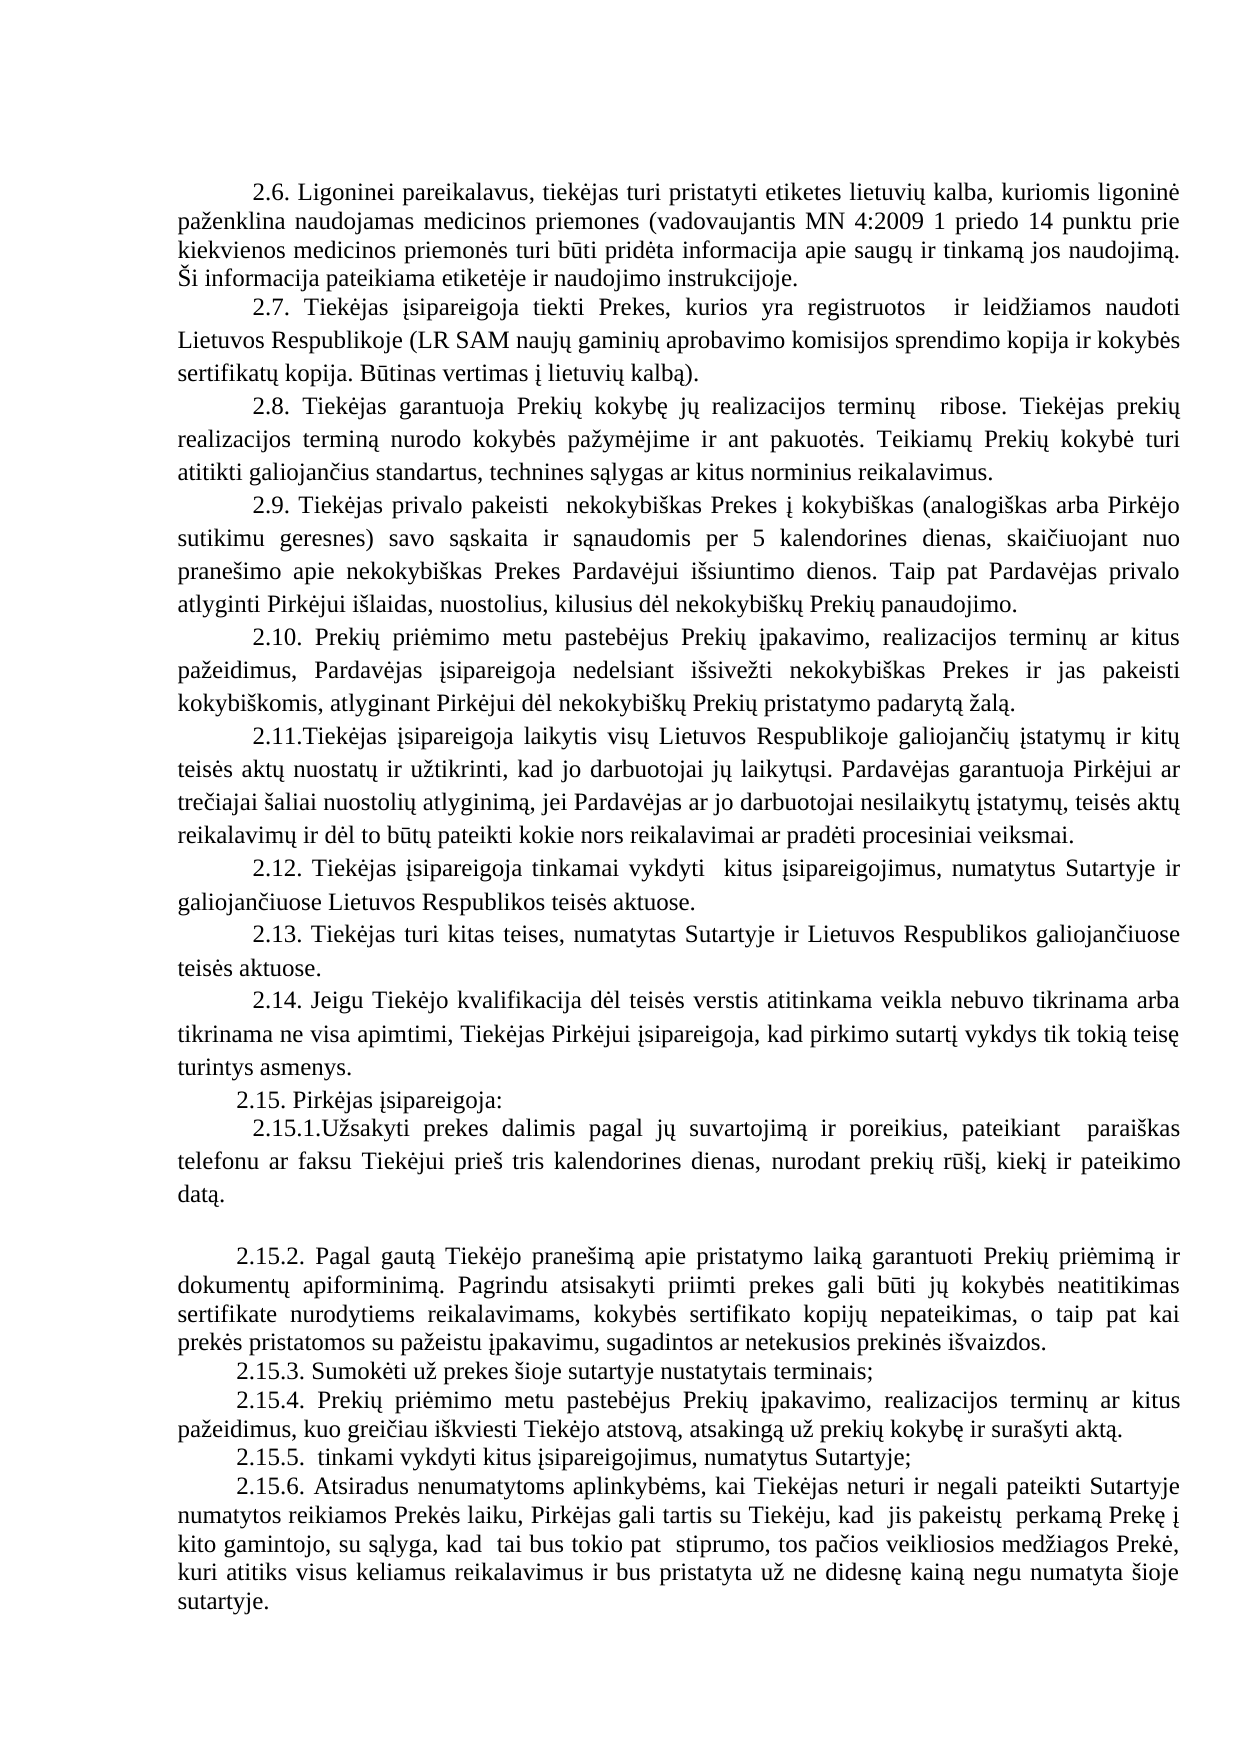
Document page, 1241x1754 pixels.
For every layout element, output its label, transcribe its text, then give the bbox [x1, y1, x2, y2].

text 2.15.6. Atsiradus nenumatytoms aplinkybėms, kai Tiekėjas neturi ir negali pateikti Sutartyje numatytos reikiamos Prekės laiku, Pirkėjas gali tartis su Tiekėju, kad jis pakeistų perkamą Prekę į kito gamintojo, su sąlyga, kad tai bus tokio pat stiprumo, tos pačios veikliosios medžiagos Prekė, kuri atitiks visus keliamus reikalavimus ir bus pristatyta už ne didesnę kainą negu numatyta šioje sutartyje. [177, 1471, 1181, 1615]
text 2.14. Jeigu Tiekėjo kvalifikacija dėl teisės verstis atitinkama veikla nebuvo tikrinama arba tikrinama ne visa apimtimi, Tiekėjas Pirkėjui įsipareigoja, kad pirkimo sutartį vykdys tik tokią teisę turintys asmenys. [177, 986, 1181, 1080]
text 2.15.1.Užsakyti prekes dalimis pagal jų suvartojimą ir poreikius, pateikiant paraiškas telefonu ar faksu Tiekėjui prieš tris kalendorines dienas, nurodant prekių rūšį, kiekį ir pateikimo datą. [177, 1113, 1181, 1208]
text 2.8. Tiekėjas garantuoja Prekių kokybę jų realizacijos terminų ribose. Tiekėjas prekių realizacijos terminą nurodo kokybės pažymėjime ir ant pakuotės. Teikiamų Prekių kokybė turi atitikti galiojančius standartus, technines sąlygas ar kitus norminius reikalavimus. [177, 391, 1181, 486]
text 2.12. Tiekėjas įsipareigoja tinkamai vykdyti kitus įsipareigojimus, numatytus Sutartyje ir galiojančiuose Lietuvos Respublikos teisės aktuose. [177, 853, 1181, 915]
text 2.15. Pirkėjas įsipareigoja: [177, 1085, 1181, 1113]
text 2.15.2. Pagal gautą Tiekėjo pranešimą apie pristatymo laiką garantuoti Prekių priėmimą ir dokumentų apiforminimą. Pagrindu atsisakyti priimti prekes gali būti jų kokybės neatitikimas sertifikate nurodytiems reikalavimams, kokybės sertifikato kopijų nepateikimas, o taip pat kai prekės pristatomos su pažeistu įpakavimu, sugadintos ar netekusios prekinės išvaizdos. [177, 1241, 1181, 1356]
text 2.15.3. Sumokėti už prekes šioje sutartyje nustatytais terminais; [177, 1356, 1181, 1385]
text 2.6. Ligoninei pareikalavus, tiekėjas turi pristatyti etiketes lietuvių kalba, kuriomis ligoninė paženklina naudojamas medicinos priemones (vadovaujantis MN 4:2009 1 priedo 14 punktu prie kiekvienos medicinos priemonės turi būti pridėta informacija apie saugų ir tinkamą jos naudojimą. Ši informacija pateikiama etiketėje ir naudojimo instrukcijoje. [177, 177, 1181, 292]
text 2.11.Tiekėjas įsipareigoja laikytis visų Lietuvos Respublikoje galiojančių įstatymų ir kitų teisės aktų nuostatų ir užtikrinti, kad jo darbuotojai jų laikytųsi. Pardavėjas garantuoja Pirkėjui ar trečiajai šaliai nuostolių atlyginimą, jei Pardavėjas ar jo darbuotojai nesilaikytų įstatymų, teisės aktų reikalavimų ir dėl to būtų pateikti kokie nors reikalavimai ar pradėti procesiniai veiksmai. [177, 721, 1181, 849]
text 2.13. Tiekėjas turi kitas teises, numatytas Sutartyje ir Lietuvos Respublikos galiojančiuose teisės aktuose. [177, 919, 1181, 981]
text 2.7. Tiekėjas įsipareigoja tiekti Prekes, kurios yra registruotos ir leidžiamos naudoti Lietuvos Respublikoje (LR SAM naujų gaminių aprobavimo komisijos sprendimo kopija ir kokybės sertifikatų kopija. Būtinas vertimas į lietuvių kalbą). [177, 292, 1181, 387]
text 2.15.4. Prekių priėmimo metu pastebėjus Prekių įpakavimo, realizacijos terminų ar kitus pažeidimus, kuo greičiau iškviesti Tiekėjo atstovą, atsakingą už prekių kokybę ir surašyti aktą. [177, 1385, 1181, 1442]
text 2.10. Prekių priėmimo metu pastebėjus Prekių įpakavimo, realizacijos terminų ar kitus pažeidimus, Pardavėjas įsipareigoja nedelsiant išsivežti nekokybiškas Prekes ir jas pakeisti kokybiškomis, atlyginant Pirkėjui dėl nekokybiškų Prekių pristatymo padarytą žalą. [177, 622, 1181, 717]
text 2.9. Tiekėjas privalo pakeisti nekokybiškas Prekes į kokybiškas (analogiškas arba Pirkėjo sutikimu geresnes) savo sąskaita ir sąnaudomis per 5 kalendorines dienas, skaičiuojant nuo pranešimo apie nekokybiškas Prekes Pardavėjui išsiuntimo dienos. Taip pat Pardavėjas privalo atlyginti Pirkėjui išlaidas, nuostolius, kilusius dėl nekokybiškų Prekių panaudojimo. [177, 490, 1181, 618]
text 2.15.5. tinkami vykdyti kitus įsipareigojimus, numatytus Sutartyje; [177, 1442, 1181, 1471]
